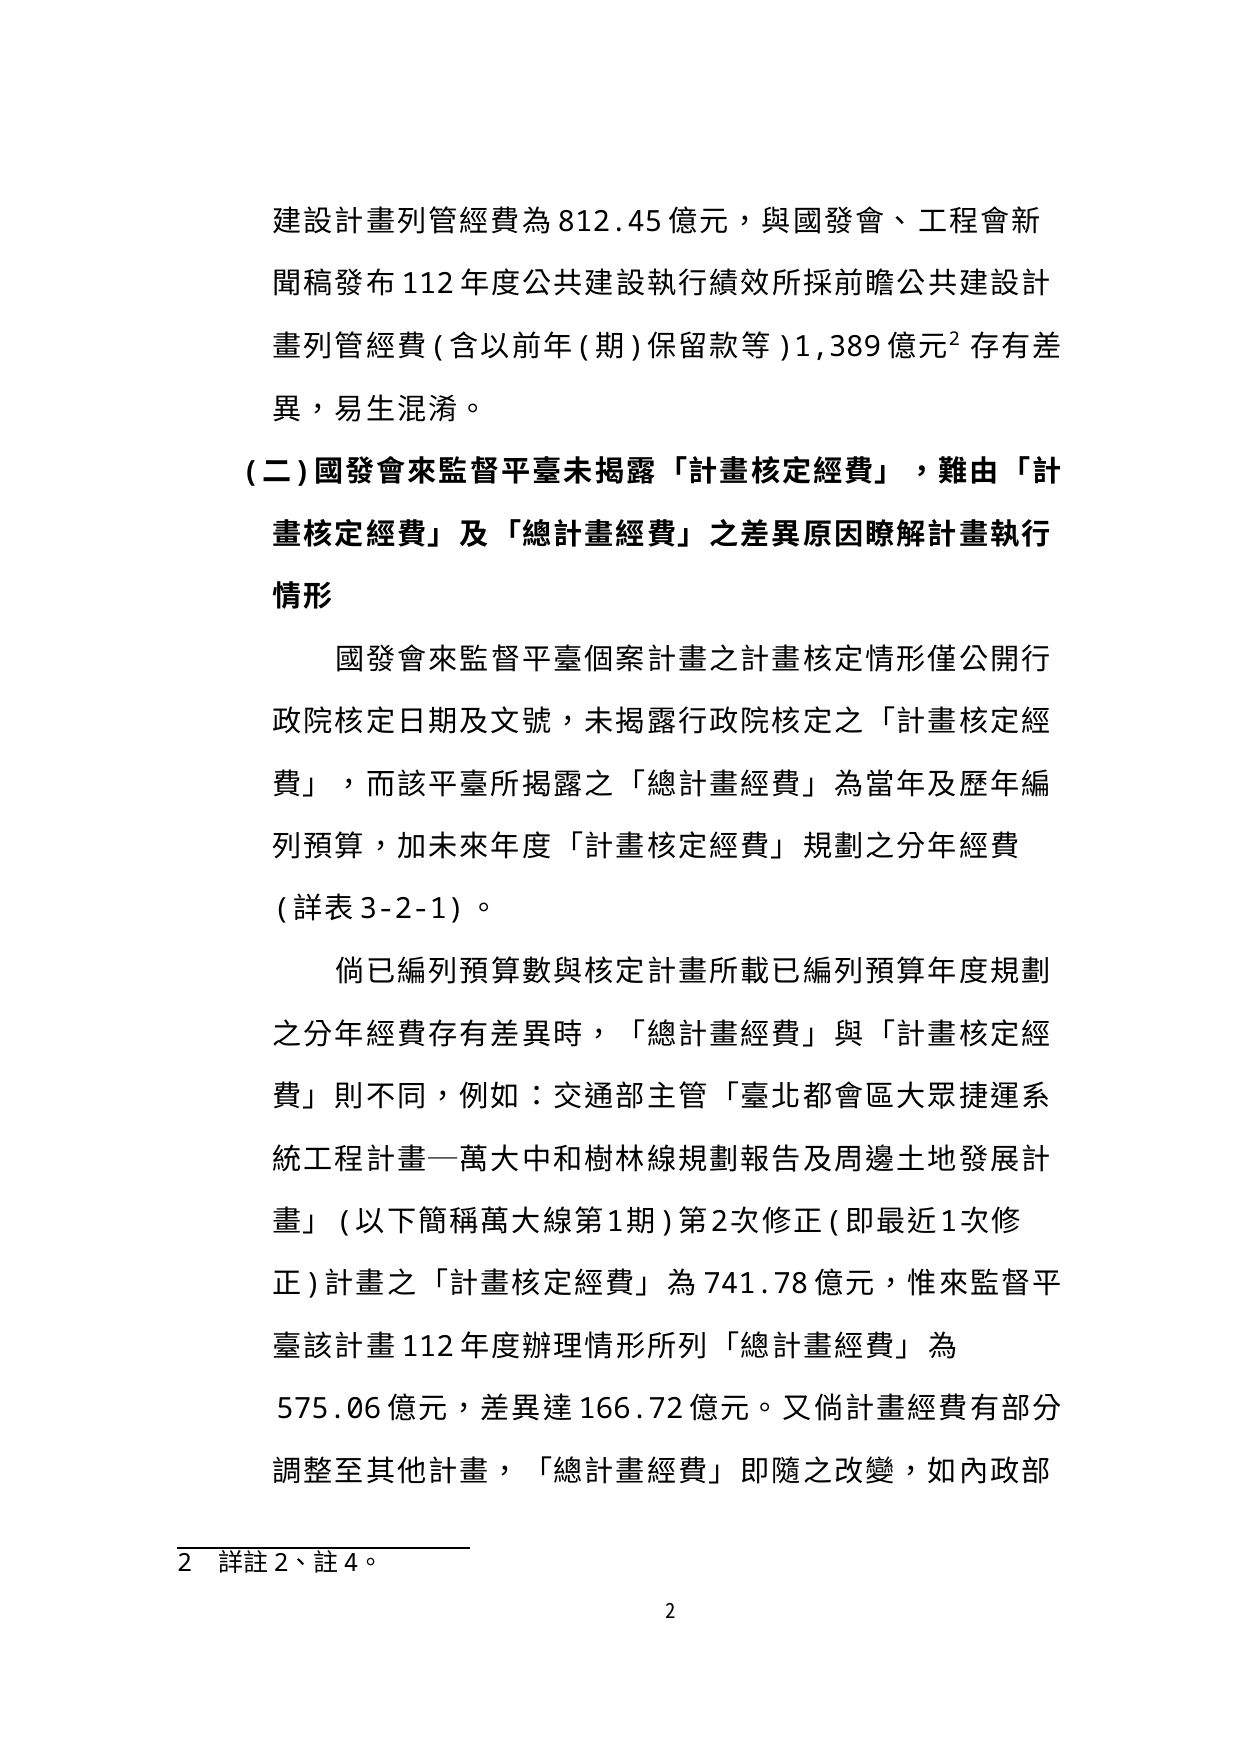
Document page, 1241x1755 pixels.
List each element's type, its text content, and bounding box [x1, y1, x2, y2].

text (二)國發會來監督平臺未揭露「計畫核定經費」，難由「計畫核定經費」及「總計畫經費」之差異原因瞭解計畫執行情形 [236, 427, 1063, 615]
text 國發會來監督平臺個案計畫之計畫核定情形僅公開行政院核定日期及文號，未揭露行政院核定之「計畫核定經費」，而該平臺所揭露之「總計畫經費」為當年及歷年編列預算，加未來年度「計畫核定經費」規劃之分年經費(詳表3-2-1)。 [266, 615, 1063, 927]
text 詳註2、註4。 [177, 1548, 1063, 1577]
text 建設計畫列管經費為812.45億元，與國發會、工程會新聞稿發布112年度公共建設執行績效所採前瞻公共建設計畫列管經費(含以前年(期)保留款等)1,389億元存有差異，易生混淆。 [266, 177, 1063, 427]
text 倘已編列預算數與核定計畫所載已編列預算年度規劃之分年經費存有差異時，「總計畫經費」與「計畫核定經費」則不同，例如：交通部主管「臺北都會區大眾捷運系統工程計畫─萬大中和樹林線規劃報告及周邊土地發展計畫」(以下簡稱萬大線第1期)第2次修正(即最近1次修正)計畫之「計畫核定經費」為741.78億元，惟來監督平臺該計畫112年度辦理情形所列「總計畫經費」為575.06億元，差異達166.72億元。又倘計畫經費有部分調整至其他計畫，「總計畫經費」即隨之改變，如內政部 [266, 927, 1063, 1490]
